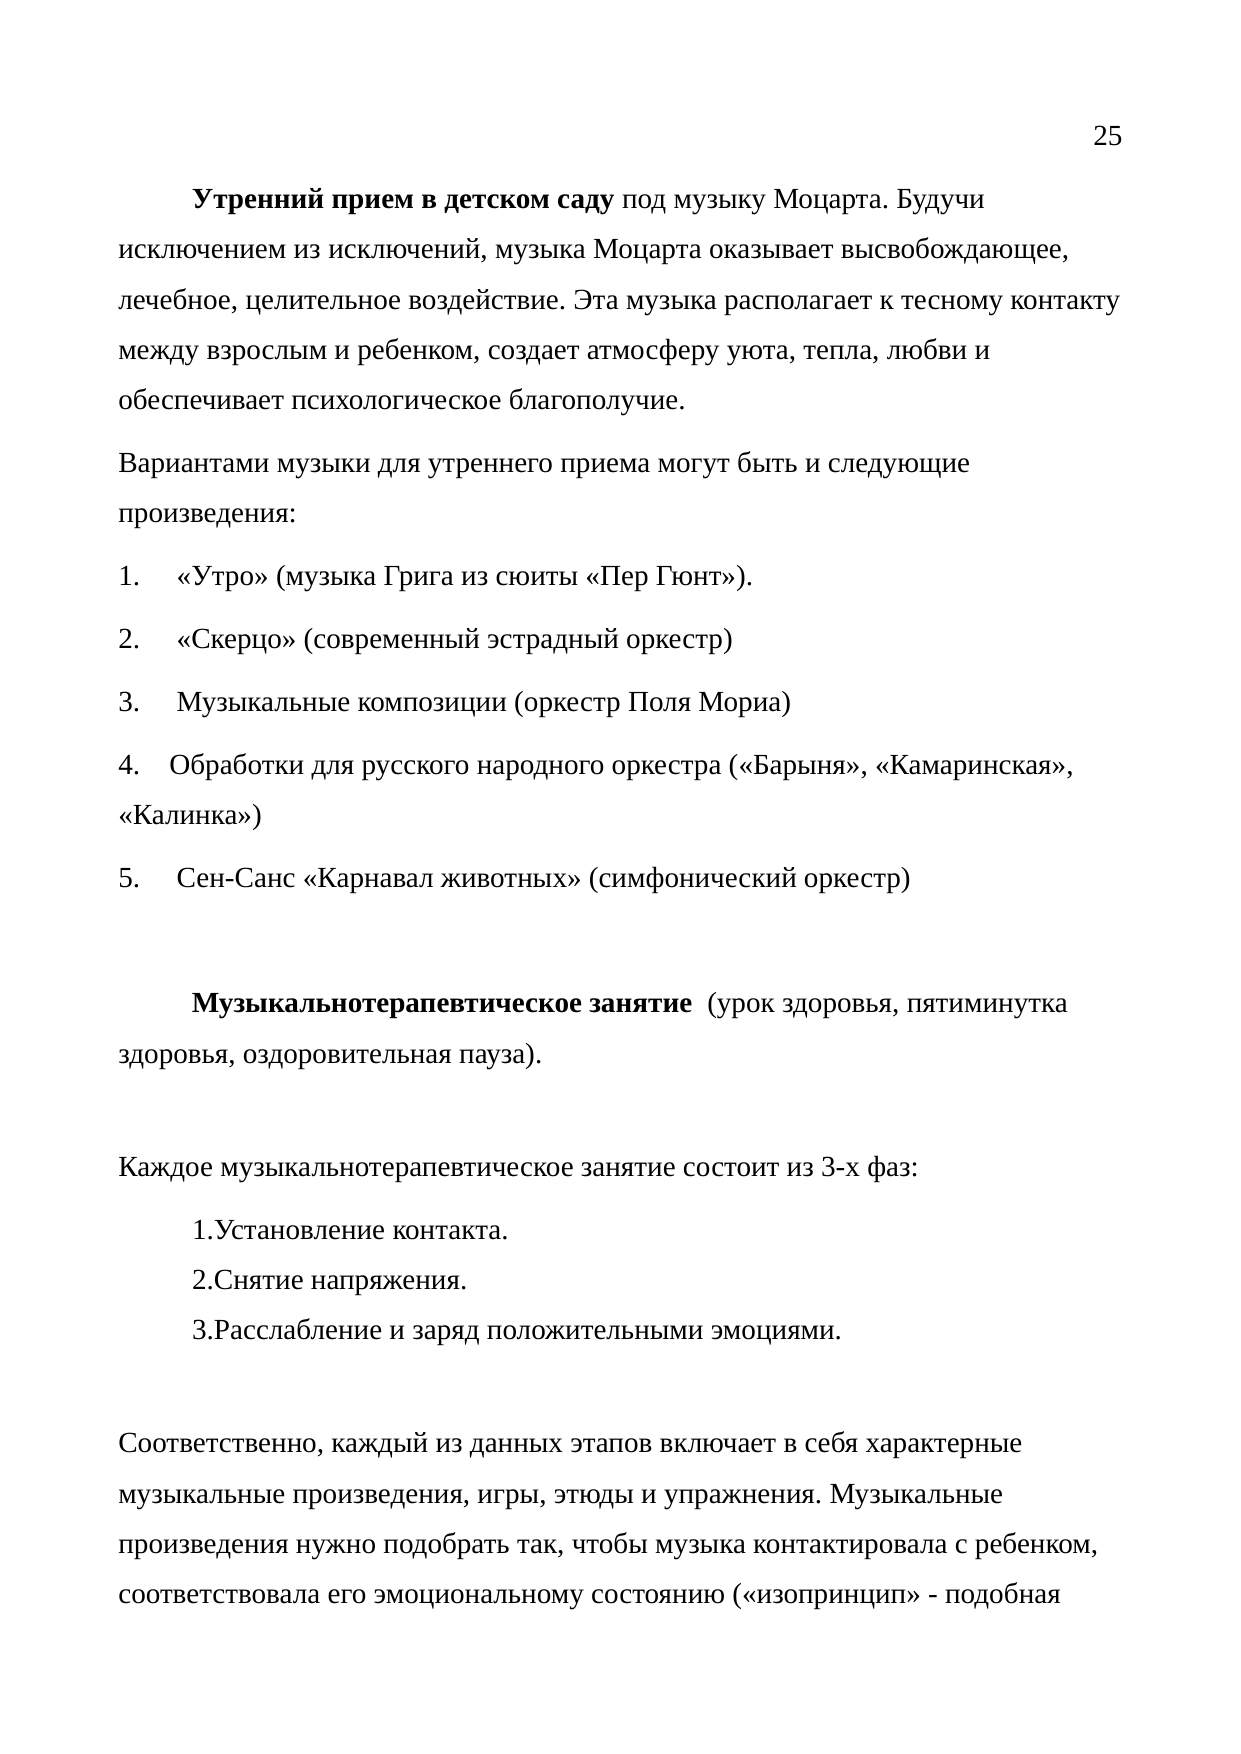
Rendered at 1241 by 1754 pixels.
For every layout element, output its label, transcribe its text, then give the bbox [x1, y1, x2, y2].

text Соответственно, каждый из данных этапов включает в себя характерные музыкальные произведения, игры, этюды и упражнения. Музыкальные произведения нужно подобрать так, чтобы музыка контактировала с ребенком, соответствовала его эмоциональному состоянию («изопринцип» - подобная [118, 1375, 1122, 1610]
text 4. Обработки для русского народного оркестра («Барыня», «Камаринская», «Калинка») [118, 747, 1122, 831]
text Каждое музыкальнотерапевтическое занятие состоит из 3-х фаз: [118, 1099, 1122, 1182]
text Утренний прием в детском саду под музыку Моцарта. Будучи исключением из исключений, музыка Моцарта оказывает высвобождающее, лечебное, целительное воздействие. Эта музыка располагает к тесному контакту между взрослым и ребенком, создает атмосферу уюта, тепла, любви и обеспечивает психологическое благополучие. [118, 181, 1122, 416]
text Музыкальнотерапевтическое занятие (урок здоровья, пятиминутка здоровья, оздоровительная пауза). [118, 986, 1122, 1069]
text 3. Музыкальные композиции (оркестр Поля Мориа) [118, 684, 1122, 717]
text 1. «Утро» (музыка Грига из сюиты «Пер Гюнт»). [118, 558, 1122, 592]
text 2. «Скерцо» (современный эстрадный оркестр) [118, 621, 1122, 655]
text Вариантами музыки для утреннего приема могут быть и следующие произведения: [118, 445, 1122, 529]
text 5. Сен-Санс «Карнавал животных» (симфонический оркестр) [118, 860, 1122, 893]
list Снятие напряжения. [118, 1262, 1122, 1296]
list Установление контакта. [118, 1212, 1122, 1245]
list Расслабление и заряд положительными эмоциями. [118, 1312, 1122, 1346]
